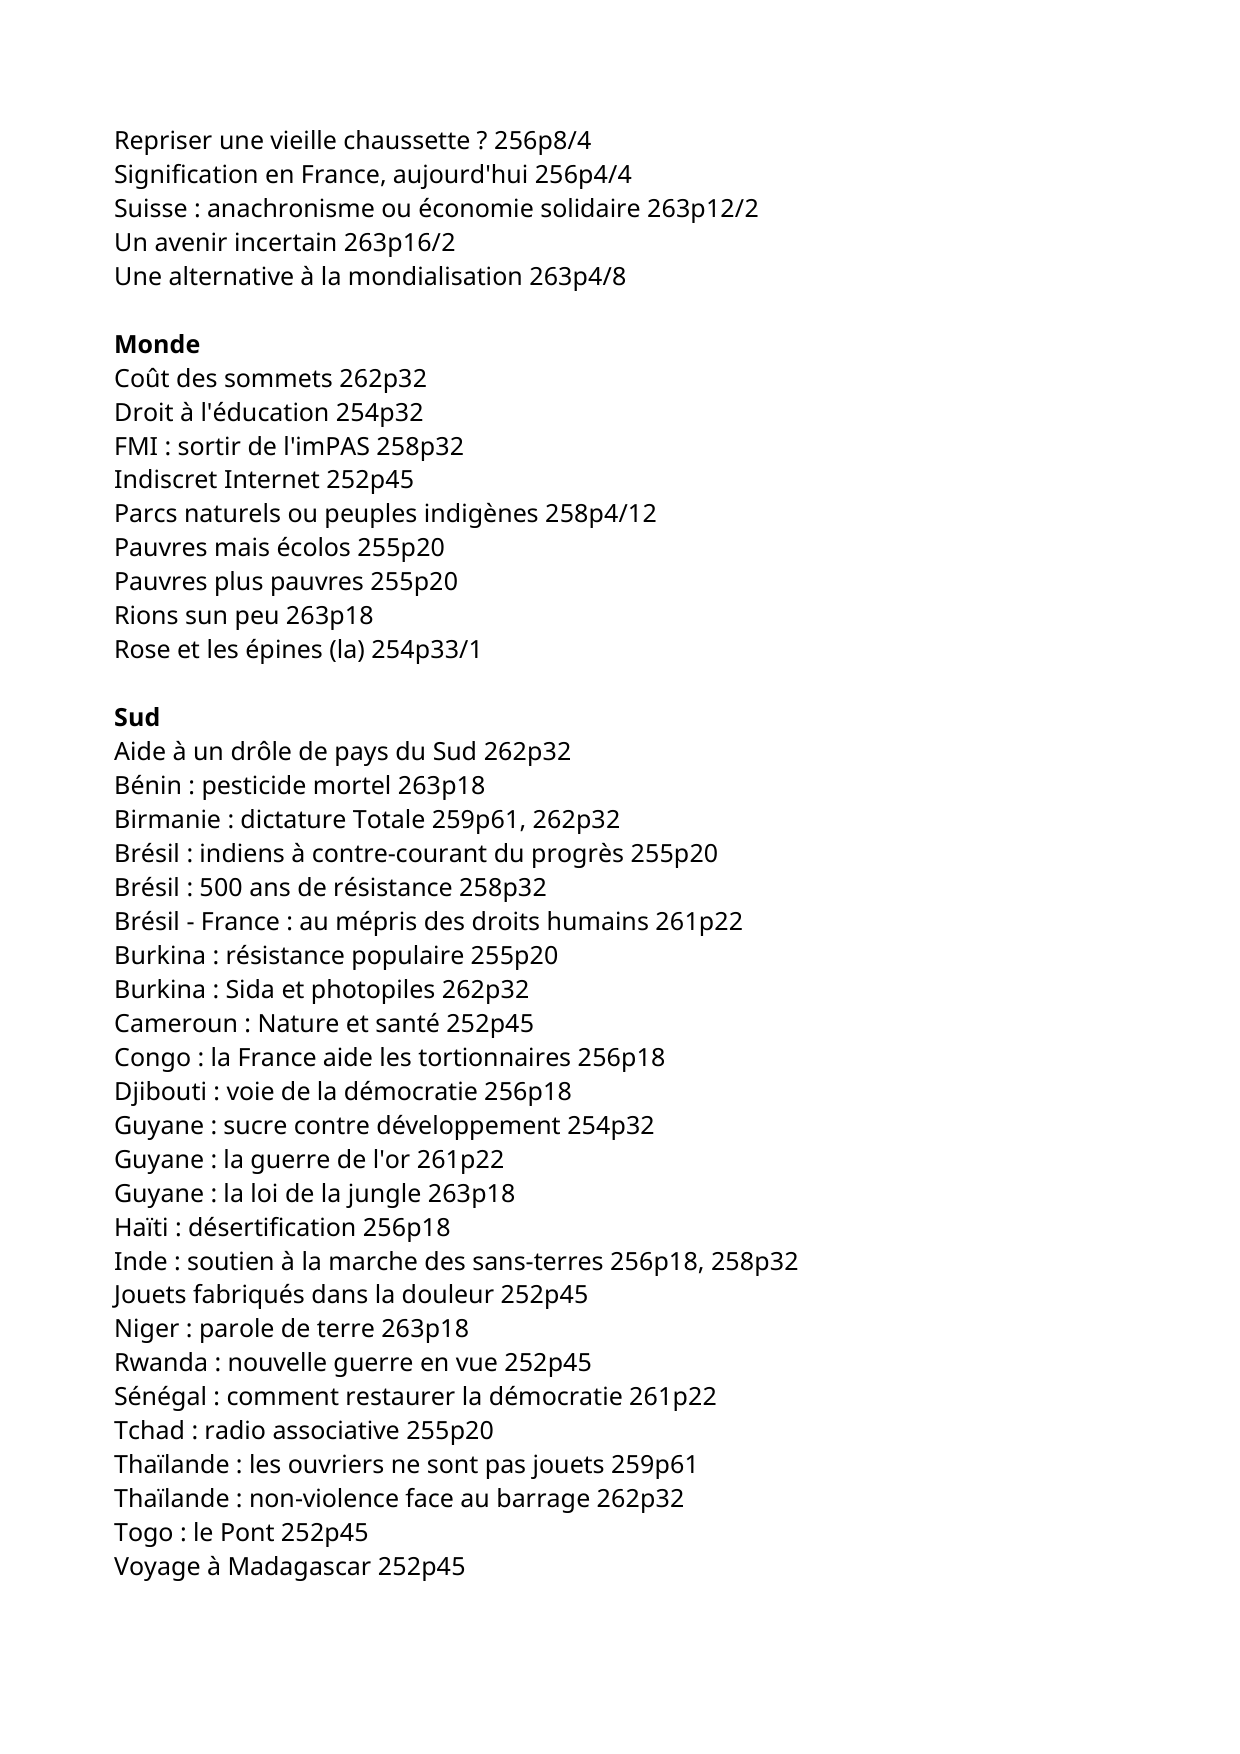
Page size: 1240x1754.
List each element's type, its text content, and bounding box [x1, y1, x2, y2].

text Burkina : Sida et photopiles 262p32 [114, 972, 1126, 1006]
text Signification en France, aujourd'hui 256p4/4 [114, 157, 1126, 191]
text Thaïlande : non-violence face au barrage 262p32 [114, 1481, 1126, 1515]
text Voyage à Madagascar 252p45 [114, 1549, 1126, 1583]
text Birmanie : dictature Totale 259p61, 262p32 [114, 802, 1126, 836]
text Indiscret Internet 252p45 [114, 462, 1126, 496]
text Sénégal : comment restaurer la démocratie 261p22 [114, 1379, 1126, 1413]
text Guyane : la guerre de l'or 261p22 [114, 1142, 1126, 1176]
text Monde [114, 327, 1126, 361]
text Inde : soutien à la marche des sans-terres 256p18, 258p32 [114, 1243, 1126, 1277]
text Guyane : sucre contre développement 254p32 [114, 1108, 1126, 1142]
text Coût des sommets 262p32 [114, 361, 1126, 394]
text Aide à un drôle de pays du Sud 262p32 [114, 734, 1126, 768]
text Thaïlande : les ouvriers ne sont pas jouets 259p61 [114, 1447, 1126, 1481]
text Brésil : 500 ans de résistance 258p32 [114, 870, 1126, 904]
text Congo : la France aide les tortionnaires 256p18 [114, 1040, 1126, 1074]
text Brésil : indiens à contre-courant du progrès 255p20 [114, 836, 1126, 870]
text Tchad : radio associative 255p20 [114, 1413, 1126, 1447]
text Repriser une vieille chaussette ? 256p8/4 [114, 123, 1126, 157]
text Rose et les épines (la) 254p33/1 [114, 632, 1126, 666]
text Une alternative à la mondialisation 263p4/8 [114, 259, 1126, 293]
text Pauvres plus pauvres 255p20 [114, 564, 1126, 598]
text Niger : parole de terre 263p18 [114, 1311, 1126, 1345]
text Burkina : résistance populaire 255p20 [114, 938, 1126, 972]
text Rwanda : nouvelle guerre en vue 252p45 [114, 1345, 1126, 1379]
text Bénin : pesticide mortel 263p18 [114, 768, 1126, 802]
text Droit à l'éducation 254p32 [114, 394, 1126, 428]
text Guyane : la loi de la jungle 263p18 [114, 1176, 1126, 1209]
text Un avenir incertain 263p16/2 [114, 225, 1126, 259]
text Rions sun peu 263p18 [114, 598, 1126, 632]
text Cameroun : Nature et santé 252p45 [114, 1006, 1126, 1040]
text Haïti : désertification 256p18 [114, 1209, 1126, 1243]
text Togo : le Pont 252p45 [114, 1515, 1126, 1549]
text Jouets fabriqués dans la douleur 252p45 [114, 1277, 1126, 1311]
text Pauvres mais écolos 255p20 [114, 530, 1126, 564]
text Djibouti : voie de la démocratie 256p18 [114, 1074, 1126, 1108]
text Parcs naturels ou peuples indigènes 258p4/12 [114, 496, 1126, 530]
text Brésil - France : au mépris des droits humains 261p22 [114, 904, 1126, 938]
text Sud [114, 700, 1126, 734]
text Suisse : anachronisme ou économie solidaire 263p12/2 [114, 191, 1126, 225]
text FMI : sortir de l'imPAS 258p32 [114, 428, 1126, 462]
